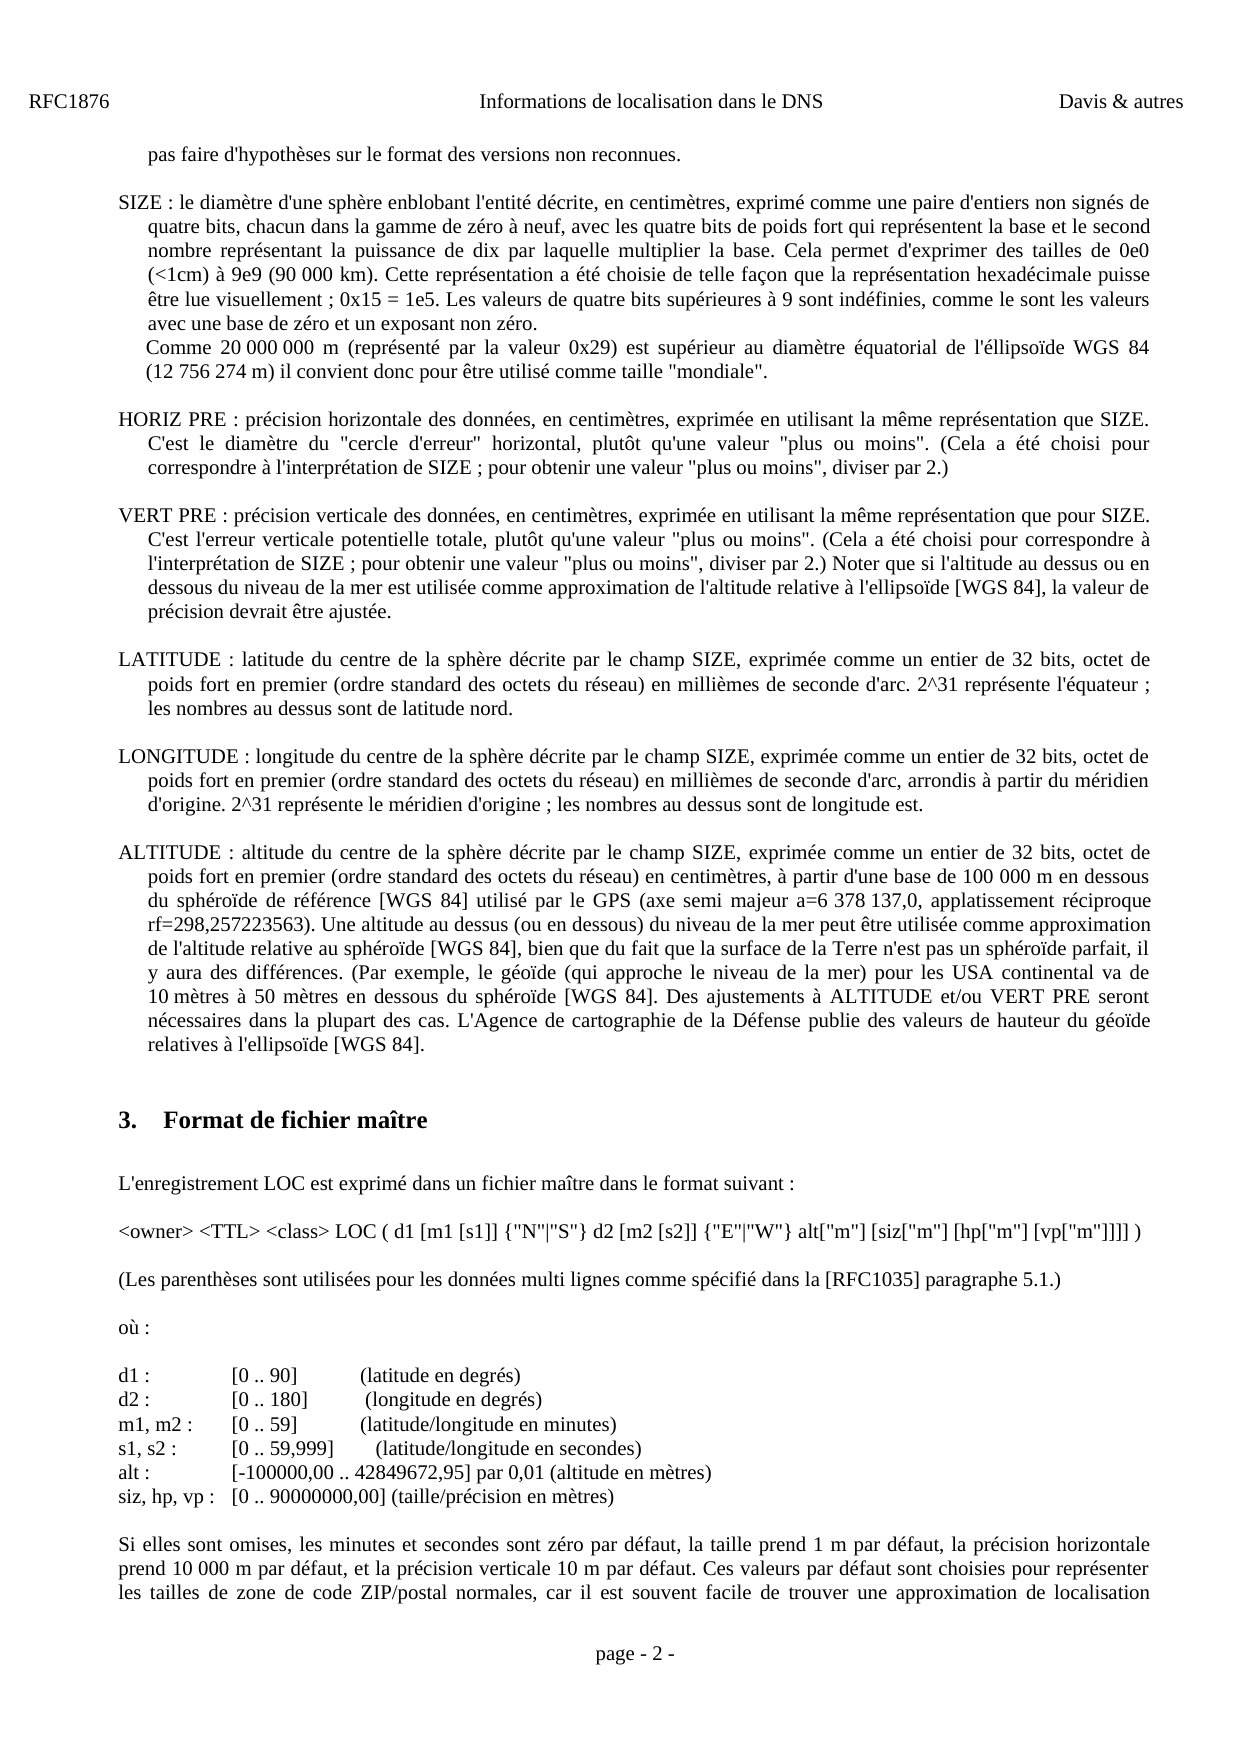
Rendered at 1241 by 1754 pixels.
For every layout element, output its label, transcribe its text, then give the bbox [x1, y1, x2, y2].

text Si elles sont omises, les minutes et secondes sont zéro par défaut, la taille prend 1 m par défaut, la précision horizontale prend 10 000 m par défaut, et la précision verticale 10 m par défaut. Ces valeurs par défaut sont choisies pour représenter les tailles de zone de code ZIP/postal normales, car il est souvent facile de trouver une approximation de localisation [118, 1532, 1152, 1604]
text pas faire d'hypothèses sur le format des versions non reconnues. [118, 142, 1152, 166]
text m1, m2 : [0 .. 59] (latitude/longitude en minutes) [118, 1411, 1152, 1436]
text (Les parenthèses sont utilisées pour les données multi lignes comme spécifié dans la [RFC1035] paragraphe 5.1.) [118, 1267, 1152, 1291]
text SIZE : le diamètre d'une sphère enblobant l'entité décrite, en centimètres, exprimé comme une paire d'entiers non signés de quatre bits, chacun dans la gamme de zéro à neuf, avec les quatre bits de poids fort qui représentent la base et le second nombre représentant la puissance de dix par laquelle multiplier la base. Cela permet d'exprimer des tailles de 0e0 (<1cm) à 9e9 (90 000 km). Cette représentation a été choisie de telle façon que la représentation hexadécimale puisse être lue visuellement ; 0x15 = 1e5. Les valeurs de quatre bits supérieures à 9 sont indéfinies, comme le sont les valeurs avec une base de zéro et un exposant non zéro. [118, 190, 1152, 334]
text où : [118, 1315, 1152, 1339]
text ALTITUDE : altitude du centre de la sphère décrite par le champ SIZE, exprimée comme un entier de 32 bits, octet de poids fort en premier (ordre standard des octets du réseau) en centimètres, à partir d'une base de 100 000 m en dessous du sphéroïde de référence [WGS 84] utilisé par le GPS (axe semi majeur a=6 378 137,0, applatissement réciproque rf=298,257223563). Une altitude au dessus (ou en dessous) du niveau de la mer peut être utilisée comme approximation de l'altitude relative au sphéroïde [WGS 84], bien que du fait que la surface de la Terre n'est pas un sphéroïde parfait, il y aura des différences. (Par exemple, le géoïde (qui approche le niveau de la mer) pour les USA continental va de 10 mètres à 50 mètres en dessous du sphéroïde [WGS 84]. Des ajustements à ALTITUDE et/ou VERT PRE seront nécessaires dans la plupart des cas. L'Agence de cartographie de la Défense publie des valeurs de hauteur du géoïde relatives à l'ellipsoïde [WGS 84]. [118, 840, 1152, 1056]
text s1, s2 : [0 .. 59,999] (latitude/longitude en secondes) [118, 1436, 1152, 1459]
text L'enregistrement LOC est exprimé dans un fichier maître dans le format suivant : [118, 1171, 1152, 1195]
text LONGITUDE : longitude du centre de la sphère décrite par le champ SIZE, exprimée comme un entier de 32 bits, octet de poids fort en premier (ordre standard des octets du réseau) en millièmes de seconde d'arc, arrondis à partir du méridien d'origine. 2^31 représente le méridien d'origine ; les nombres au dessus sont de longitude est. [118, 744, 1152, 816]
subtitle 3. Format de fichier maître [118, 1106, 1152, 1134]
text Comme 20 000 000 m (représenté par la valeur 0x29) est supérieur au diamètre équatorial de l'éllipsoïde WGS 84 (12 756 274 m) il convient donc pour être utilisé comme taille "mondiale". [146, 334, 1152, 383]
text VERT PRE : précision verticale des données, en centimètres, exprimée en utilisant la même représentation que pour SIZE. C'est l'erreur verticale potentielle totale, plutôt qu'une valeur "plus ou moins". (Cela a été choisi pour correspondre à l'interprétation de SIZE ; pour obtenir une valeur "plus ou moins", diviser par 2.) Noter que si l'altitude au dessus ou en dessous du niveau de la mer est utilisée comme approximation de l'altitude relative à l'ellipsoïde [WGS 84], la valeur de précision devrait être ajustée. [118, 503, 1152, 623]
text alt : [-100000,00 .. 42849672,95] par 0,01 (altitude en mètres) [118, 1459, 1152, 1484]
text <owner> <TTL> <class> LOC ( d1 [m1 [s1]] {"N"|"S"} d2 [m2 [s2]] {"E"|"W"} alt["m"] [siz["m"] [hp["m"] [vp["m"]]]] ) [118, 1219, 1152, 1243]
text HORIZ PRE : précision horizontale des données, en centimètres, exprimée en utilisant la même représentation que SIZE. C'est le diamètre du "cercle d'erreur" horizontal, plutôt qu'une valeur "plus ou moins". (Cela a été choisi pour correspondre à l'interprétation de SIZE ; pour obtenir une valeur "plus ou moins", diviser par 2.) [118, 407, 1152, 479]
text LATITUDE : latitude du centre de la sphère décrite par le champ SIZE, exprimée comme un entier de 32 bits, octet de poids fort en premier (ordre standard des octets du réseau) en millièmes de seconde d'arc. 2^31 représente l'équateur ; les nombres au dessus sont de latitude nord. [118, 647, 1152, 719]
text d2 : [0 .. 180] (longitude en degrés) [118, 1387, 1152, 1411]
text d1 : [0 .. 90] (latitude en degrés) [118, 1363, 1152, 1387]
text siz, hp, vp : [0 .. 90000000,00] (taille/précision en mètres) [118, 1484, 1152, 1508]
